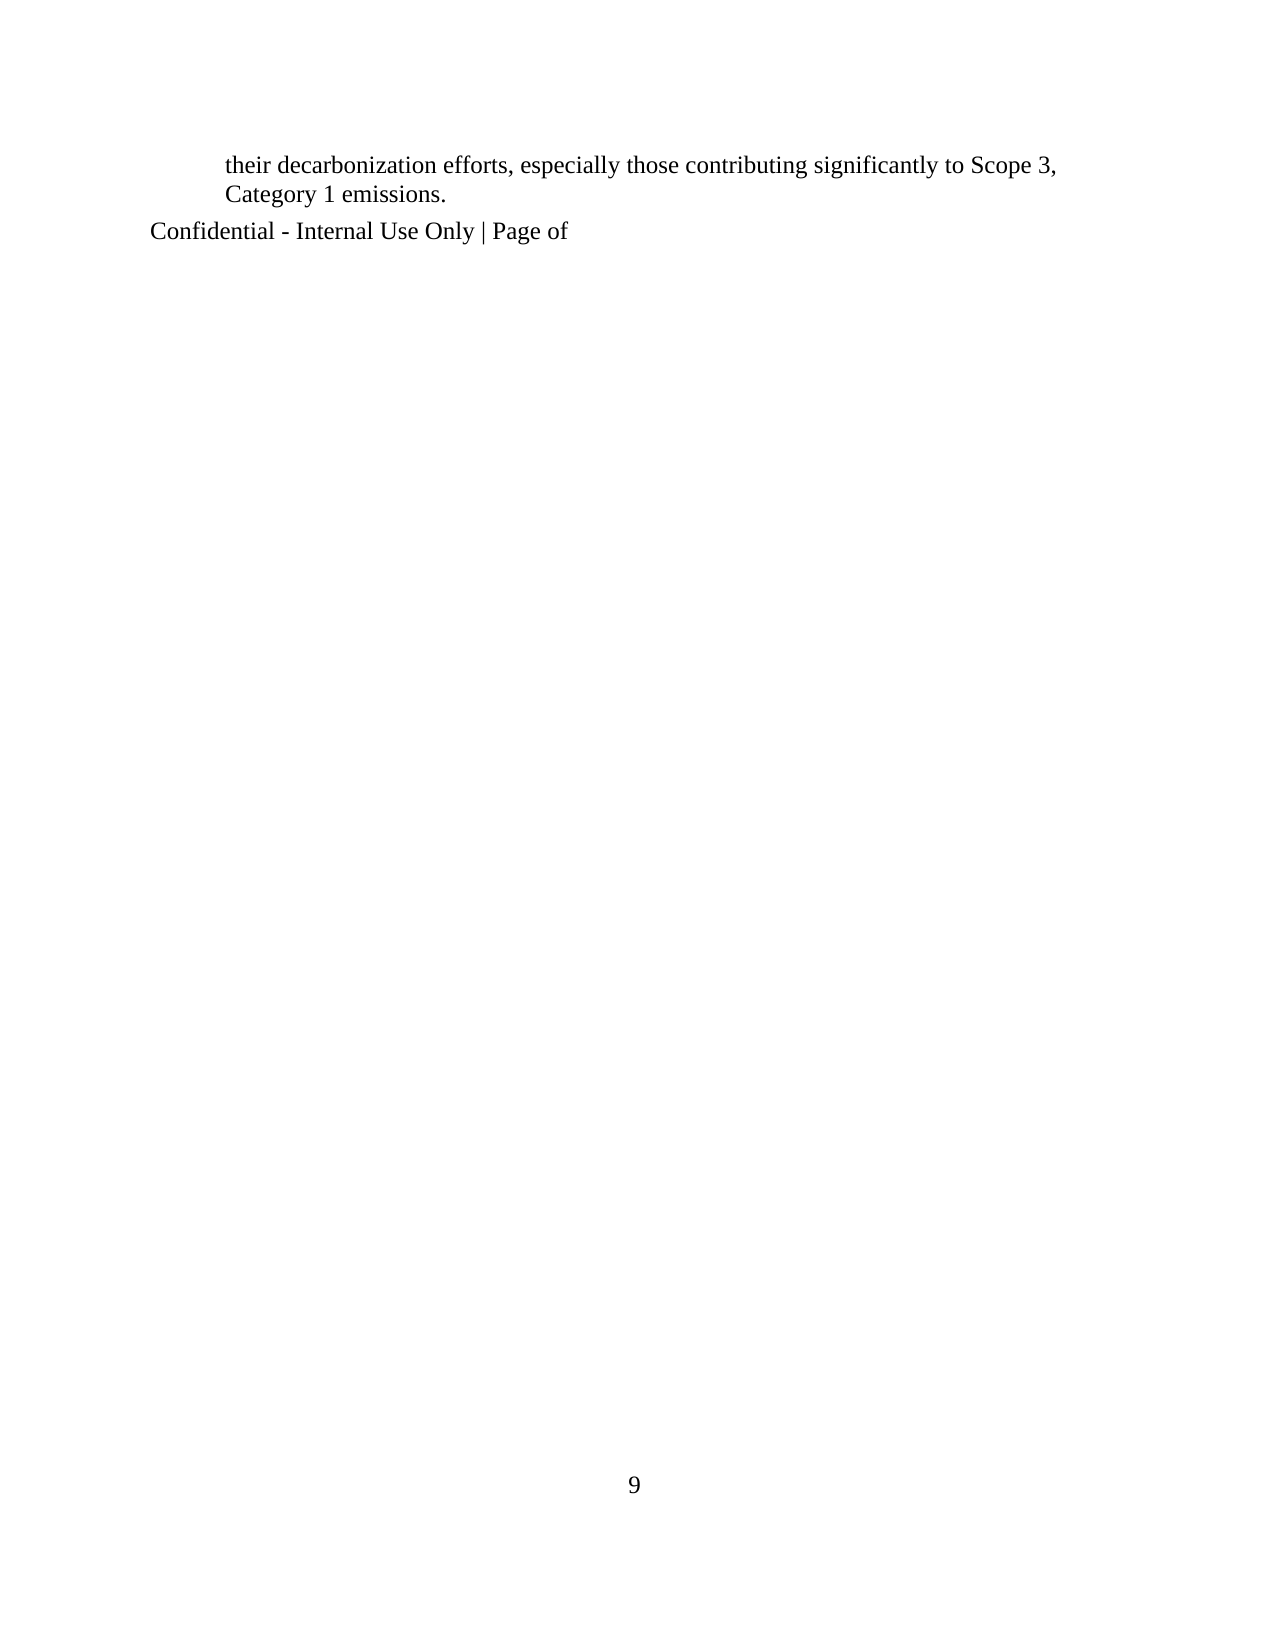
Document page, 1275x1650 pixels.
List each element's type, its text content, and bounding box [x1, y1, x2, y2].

list their decarbonization efforts, especially those contributing significantly to Scope 3, Category 1 emissions. [187, 150, 1125, 207]
text Confidential - Internal Use Only | Page of [150, 216, 1125, 245]
